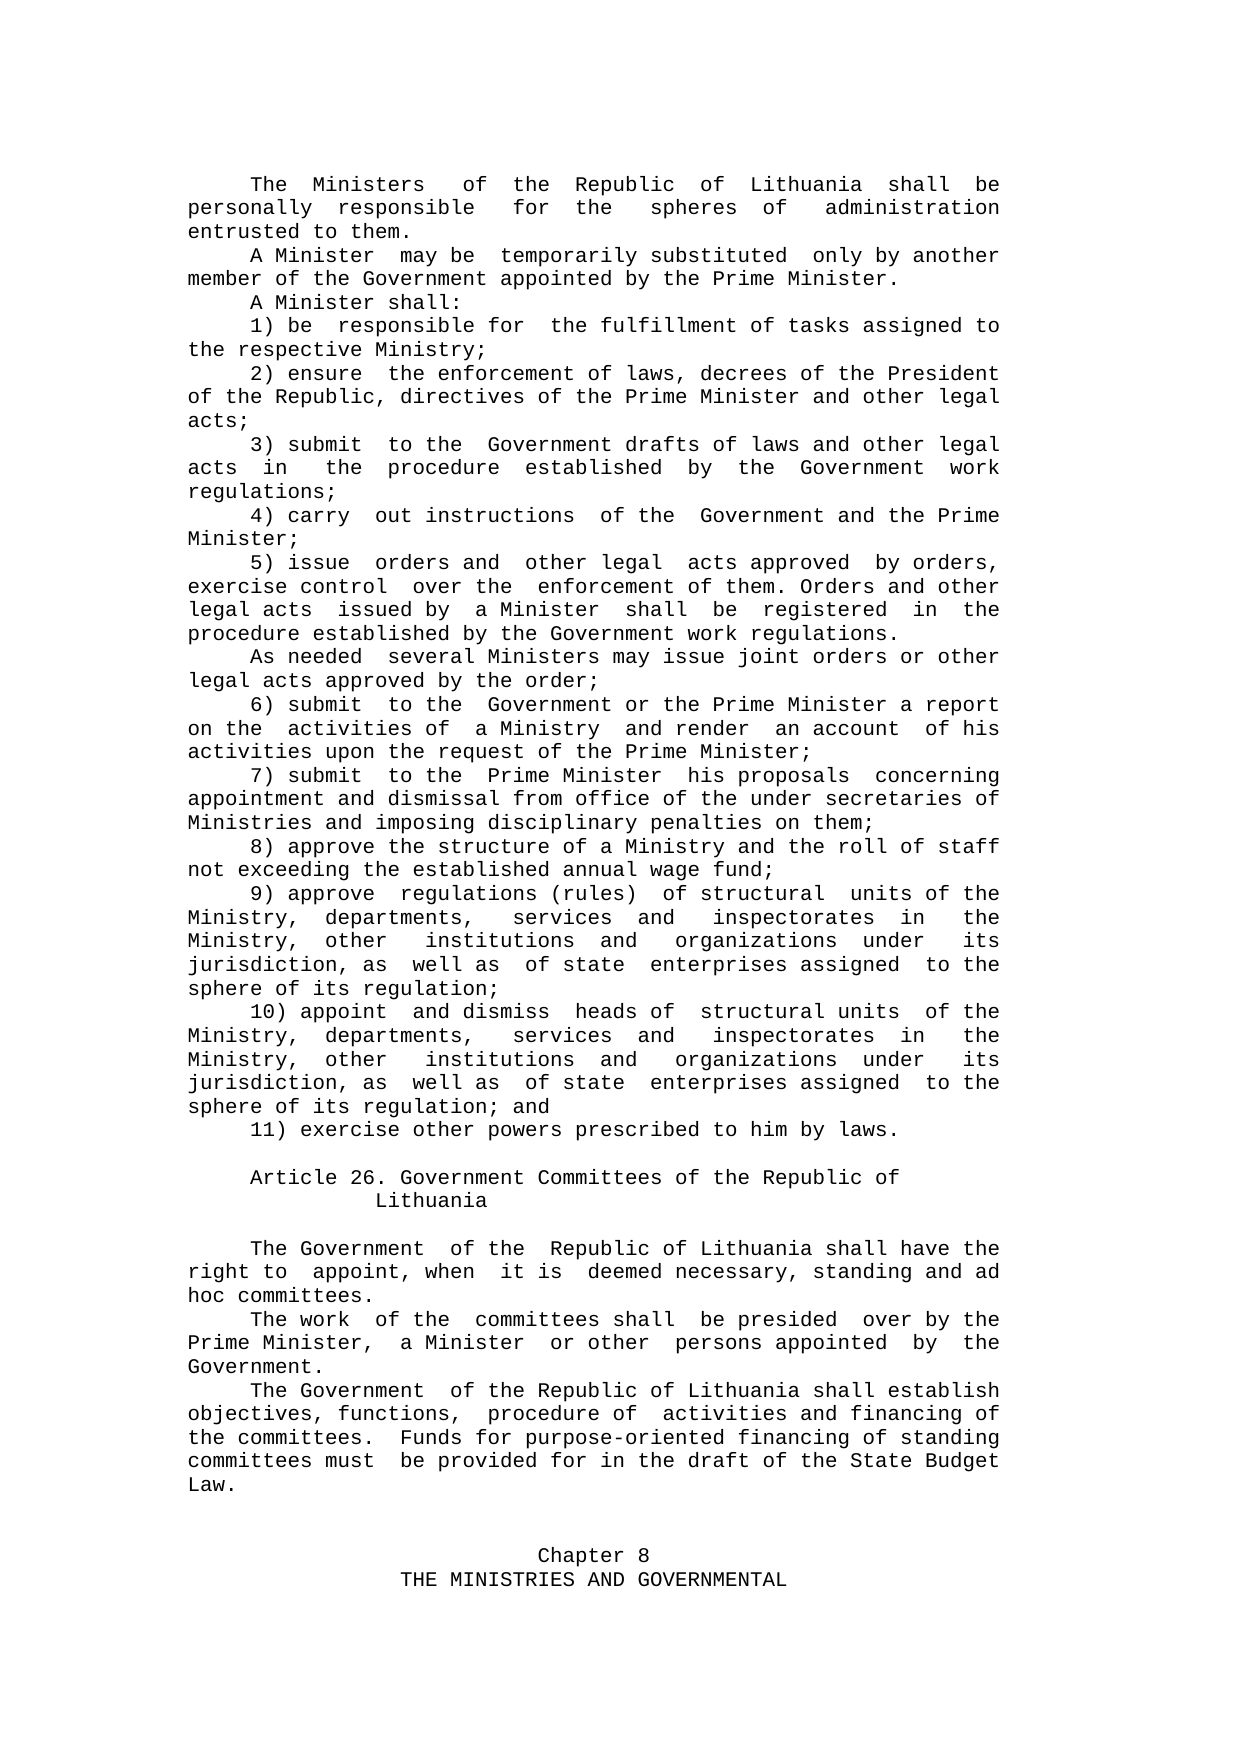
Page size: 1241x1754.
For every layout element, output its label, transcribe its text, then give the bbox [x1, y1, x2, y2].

text hoc committees. [187, 1285, 1053, 1309]
text 4) carry out instructions of the Government and the Prime [187, 505, 1053, 528]
text Lithuania [187, 1190, 1053, 1214]
text Ministry, departments, services and inspectorates in the [187, 907, 1053, 930]
text not exceeding the established annual wage fund; [187, 859, 1053, 883]
text legal acts issued by a Minister shall be registered in the [187, 599, 1053, 623]
text committees must be provided for in the draft of the State Budget [187, 1451, 1053, 1474]
text the committees. Funds for purpose-oriented financing of standing [187, 1427, 1053, 1451]
text A Minister shall: [187, 292, 1053, 316]
text sphere of its regulation; [187, 978, 1053, 1001]
text member of the Government appointed by the Prime Minister. [187, 268, 1053, 292]
text Article 26. Government Committees of the Republic of [187, 1167, 1053, 1190]
text activities upon the request of the Prime Minister; [187, 741, 1053, 765]
text objectives, functions, procedure of activities and financing of [187, 1403, 1053, 1427]
text personally responsible for the spheres of administration [187, 197, 1053, 221]
text Ministry, other institutions and organizations under its [187, 930, 1053, 954]
text Minister; [187, 528, 1053, 552]
text jurisdiction, as well as of state enterprises assigned to the [187, 954, 1053, 978]
text Prime Minister, a Minister or other persons appointed by the [187, 1332, 1053, 1356]
text 5) issue orders and other legal acts approved by orders, [187, 552, 1053, 576]
text Ministries and imposing disciplinary penalties on them; [187, 812, 1053, 836]
text the respective Ministry; [187, 339, 1053, 363]
text legal acts approved by the order; [187, 670, 1053, 694]
text exercise control over the enforcement of them. Orders and other [187, 576, 1053, 599]
text 8) approve the structure of a Ministry and the roll of staff [187, 836, 1053, 859]
text procedure established by the Government work regulations. [187, 623, 1053, 647]
text sphere of its regulation; and [187, 1096, 1053, 1119]
text 2) ensure the enforcement of laws, decrees of the President [187, 363, 1053, 386]
text Law. [187, 1474, 1053, 1498]
text 10) appoint and dismiss heads of structural units of the [187, 1001, 1053, 1025]
text Ministry, other institutions and organizations under its [187, 1048, 1053, 1072]
text The Government of the Republic of Lithuania shall establish [187, 1379, 1053, 1403]
text 11) exercise other powers prescribed to him by laws. [187, 1119, 1053, 1143]
text The work of the committees shall be presided over by the [187, 1309, 1053, 1332]
text THE MINISTRIES AND GOVERNMENTAL [187, 1569, 1053, 1592]
text 3) submit to the Government drafts of laws and other legal [187, 434, 1053, 457]
text A Minister may be temporarily substituted only by another [187, 244, 1053, 268]
text regulations; [187, 481, 1053, 505]
text Ministry, departments, services and inspectorates in the [187, 1025, 1053, 1048]
text The Ministers of the Republic of Lithuania shall be [187, 174, 1053, 197]
text 1) be responsible for the fulfillment of tasks assigned to [187, 316, 1053, 339]
text entrusted to them. [187, 221, 1053, 244]
text right to appoint, when it is deemed necessary, standing and ad [187, 1261, 1053, 1285]
text Government. [187, 1356, 1053, 1379]
text appointment and dismissal from office of the under secretaries of [187, 788, 1053, 812]
text As needed several Ministers may issue joint orders or other [187, 647, 1053, 670]
text 9) approve regulations (rules) of structural units of the [187, 883, 1053, 907]
text acts; [187, 410, 1053, 434]
text The Government of the Republic of Lithuania shall have the [187, 1238, 1053, 1261]
text 6) submit to the Government or the Prime Minister a report [187, 694, 1053, 717]
text of the Republic, directives of the Prime Minister and other legal [187, 386, 1053, 410]
text jurisdiction, as well as of state enterprises assigned to the [187, 1072, 1053, 1096]
text Chapter 8 [187, 1545, 1053, 1569]
text on the activities of a Ministry and render an account of his [187, 717, 1053, 741]
text acts in the procedure established by the Government work [187, 457, 1053, 481]
text 7) submit to the Prime Minister his proposals concerning [187, 765, 1053, 788]
